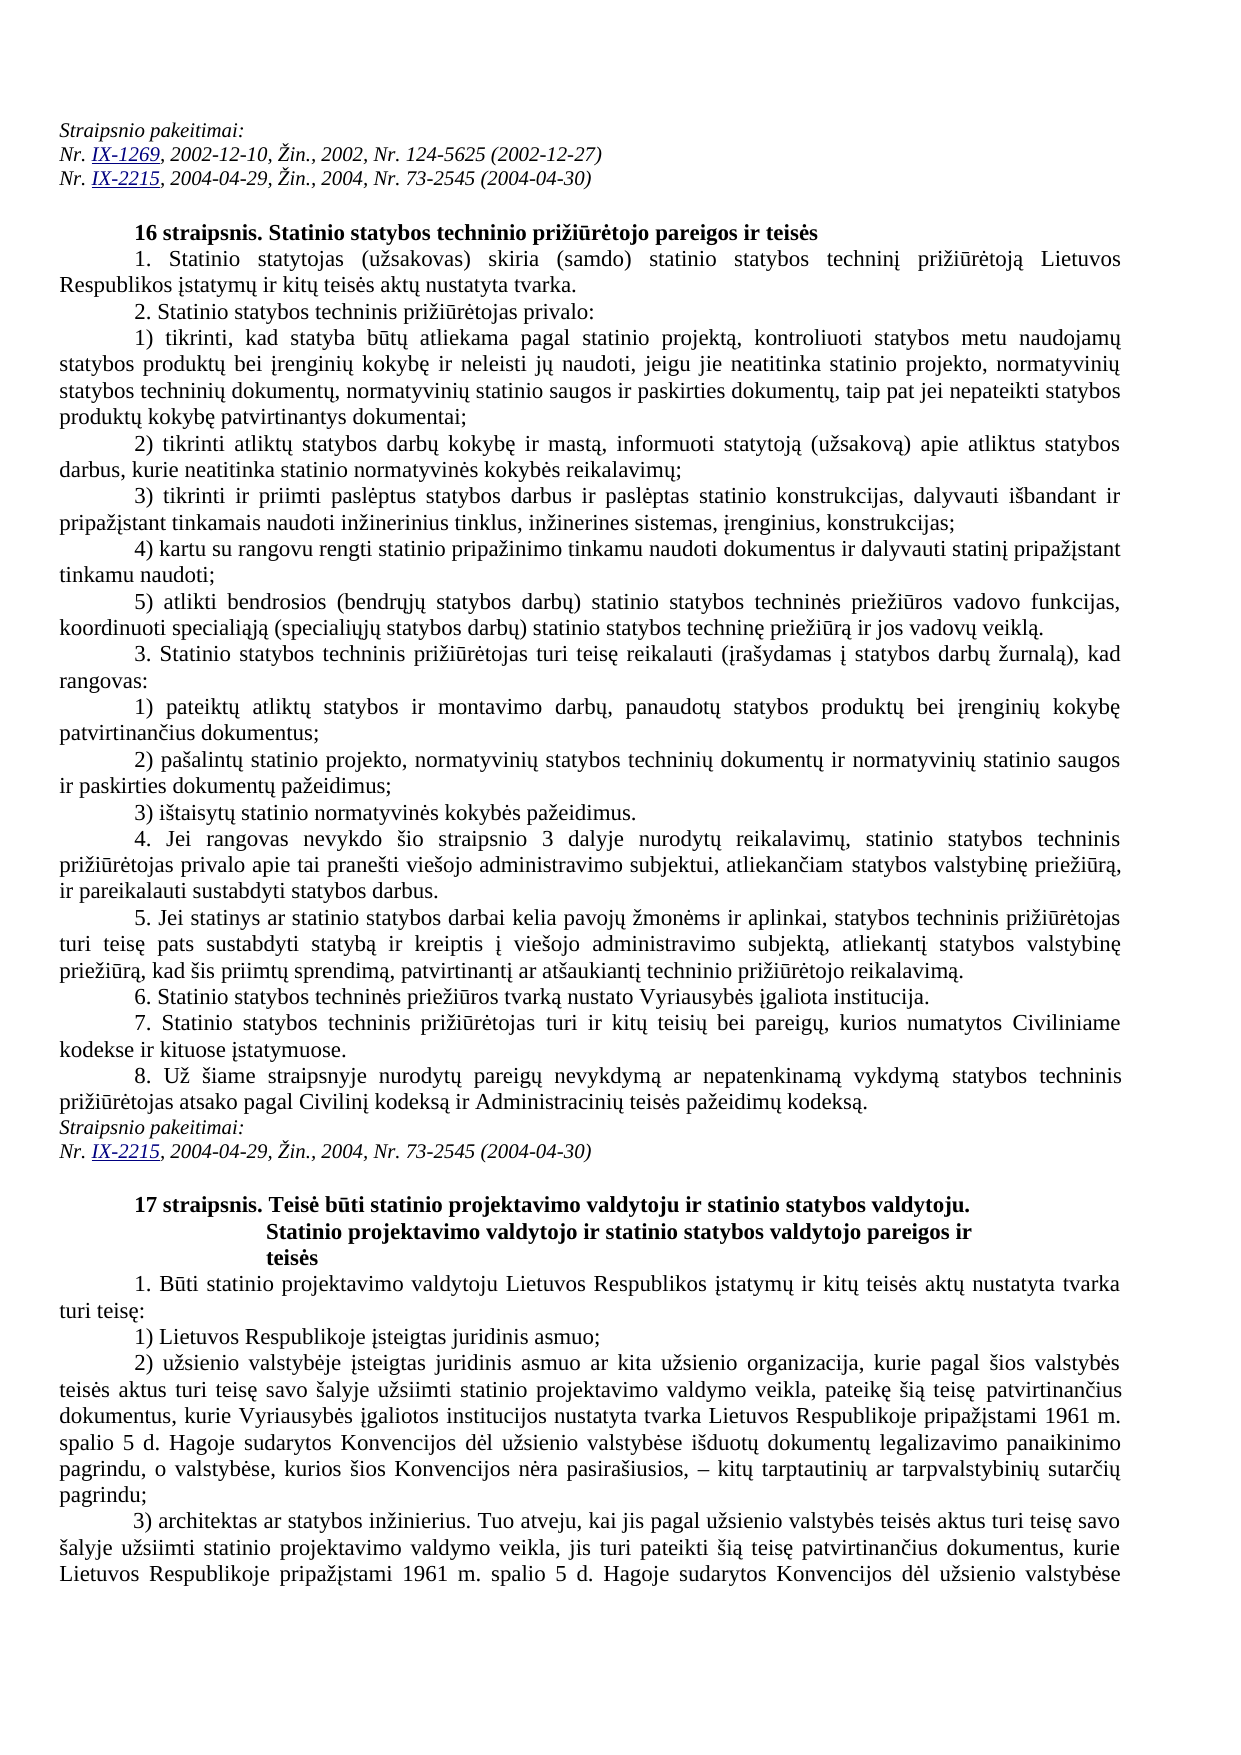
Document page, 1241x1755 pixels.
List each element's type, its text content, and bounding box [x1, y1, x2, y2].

text Straipsnio pakeitimai: [59, 1115, 1122, 1139]
text 1) tikrinti, kad statyba būtų atliekama pagal statinio projektą, kontroliuoti statybos metu naudojamų statybos produktų bei įrenginių kokybę ir neleisti jų naudoti, jeigu jie neatitinka statinio projekto, normatyvinių statybos techninių dokumentų, normatyvinių statinio saugos ir paskirties dokumentų, taip pat jei nepateikti statybos produktų kokybę patvirtinantys dokumentai; [59, 324, 1122, 429]
text 6. Statinio statybos techninės priežiūros tvarką nustato Vyriausybės įgaliota institucija. [59, 983, 1122, 1009]
text 17 straipsnis. Teisė būti statinio projektavimo valdytoju ir statinio statybos valdytoju. [134, 1191, 1122, 1218]
text 3. Statinio statybos techninis prižiūrėtojas turi teisę reikalauti (įrašydamas į statybos darbų žurnalą), kad rangovas: [59, 640, 1122, 693]
text 2) pašalintų statinio projekto, normatyvinių statybos techninių dokumentų ir normatyvinių statinio saugos ir paskirties dokumentų pažeidimus; [59, 746, 1122, 798]
text 3) ištaisytų statinio normatyvinės kokybės pažeidimus. [59, 798, 1122, 825]
text 16 straipsnis. Statinio statybos techninio prižiūrėtojo pareigos ir teisės [59, 219, 1122, 245]
text 5) atlikti bendrosios (bendrųjų statybos darbų) statinio statybos techninės priežiūros vadovo funkcijas, koordinuoti specialiąją (specialiųjų statybos darbų) statinio statybos techninę priežiūrą ir jos vadovų veiklą. [59, 588, 1122, 640]
text 2) užsienio valstybėje įsteigtas juridinis asmuo ar kita užsienio organizacija, kurie pagal šios valstybės teisės aktus turi teisę savo šalyje užsiimti statinio projektavimo valdymo veikla, pateikę šią teisę patvirtinančius dokumentus, kurie Vyriausybės įgaliotos institucijos nustatyta tvarka Lietuvos Respublikoje pripažįstami 1961 m. spalio 5 d. Hagoje sudarytos Konvencijos dėl užsienio valstybėse išduotų dokumentų legalizavimo panaikinimo pagrindu, o valstybėse, kurios šios Konvencijos nėra pasirašiusios, – kitų tarptautinių ar tarpvalstybinių sutarčių pagrindu; [59, 1349, 1122, 1508]
text 2) tikrinti atliktų statybos darbų kokybę ir mastą, informuoti statytoją (užsakovą) apie atliktus statybos darbus, kurie neatitinka statinio normatyvinės kokybės reikalavimų; [59, 429, 1122, 482]
text 4. Jei rangovas nevykdo šio straipsnio 3 dalyje nurodytų reikalavimų, statinio statybos techninis prižiūrėtojas privalo apie tai pranešti viešojo administravimo subjektui, atliekančiam statybos valstybinę priežiūrą, ir pareikalauti sustabdyti statybos darbus. [59, 825, 1122, 904]
text Nr. IX-2215, 2004-04-29, Žin., 2004, Nr. 73-2545 (2004-04-30) [59, 166, 1122, 190]
text 4) kartu su rangovu rengti statinio pripažinimo tinkamu naudoti dokumentus ir dalyvauti statinį pripažįstant tinkamu naudoti; [59, 535, 1122, 588]
text 8. Už šiame straipsnyje nurodytų pareigų nevykdymą ar nepatenkinamą vykdymą statybos techninis prižiūrėtojas atsako pagal Civilinį kodeksą ir Administracinių teisės pažeidimų kodeksą. [59, 1062, 1122, 1115]
text 5. Jei statinys ar statinio statybos darbai kelia pavojų žmonėms ir aplinkai, statybos techninis prižiūrėtojas turi teisę pats sustabdyti statybą ir kreiptis į viešojo administravimo subjektą, atliekantį statybos valstybinę priežiūrą, kad šis priimtų sprendimą, patvirtinantį ar atšaukiantį techninio prižiūrėtojo reikalavimą. [59, 904, 1122, 983]
text Straipsnio pakeitimai: [59, 118, 1122, 142]
text Nr. IX-1269, 2002-12-10, Žin., 2002, Nr. 124-5625 (2002-12-27) [59, 142, 1122, 166]
text 7. Statinio statybos techninis prižiūrėtojas turi ir kitų teisių bei pareigų, kurios numatytos Civiliniame kodekse ir kituose įstatymuose. [59, 1009, 1122, 1062]
text 1. Būti statinio projektavimo valdytoju Lietuvos Respublikos įstatymų ir kitų teisės aktų nustatyta tvarka turi teisę: [59, 1270, 1122, 1323]
text 1) Lietuvos Respublikoje įsteigtas juridinis asmuo; [59, 1323, 1122, 1349]
text 2. Statinio statybos techninis prižiūrėtojas privalo: [59, 298, 1122, 324]
text 1. Statinio statytojas (užsakovas) skiria (samdo) statinio statybos techninį prižiūrėtoją Lietuvos Respublikos įstatymų ir kitų teisės aktų nustatyta tvarka. [59, 245, 1122, 298]
text Nr. IX-2215, 2004-04-29, Žin., 2004, Nr. 73-2545 (2004-04-30) [59, 1139, 1122, 1163]
text 3) architektas ar statybos inžinierius. Tuo atveju, kai jis pagal užsienio valstybės teisės aktus turi teisę savo šalyje užsiimti statinio projektavimo valdymo veikla, jis turi pateikti šią teisę patvirtinančius dokumentus, kurie Lietuvos Respublikoje pripažįstami 1961 m. spalio 5 d. Hagoje sudarytos Konvencijos dėl užsienio valstybėse [59, 1508, 1122, 1587]
text 3) tikrinti ir priimti paslėptus statybos darbus ir paslėptas statinio konstrukcijas, dalyvauti išbandant ir pripažįstant tinkamais naudoti inžinerinius tinklus, inžinerines sistemas, įrenginius, konstrukcijas; [59, 482, 1122, 535]
text teisės [266, 1244, 1122, 1270]
text 1) pateiktų atliktų statybos ir montavimo darbų, panaudotų statybos produktų bei įrenginių kokybę patvirtinančius dokumentus; [59, 693, 1122, 746]
subtitle Statinio projektavimo valdytojo ir statinio statybos valdytojo pareigos ir [266, 1218, 1122, 1244]
